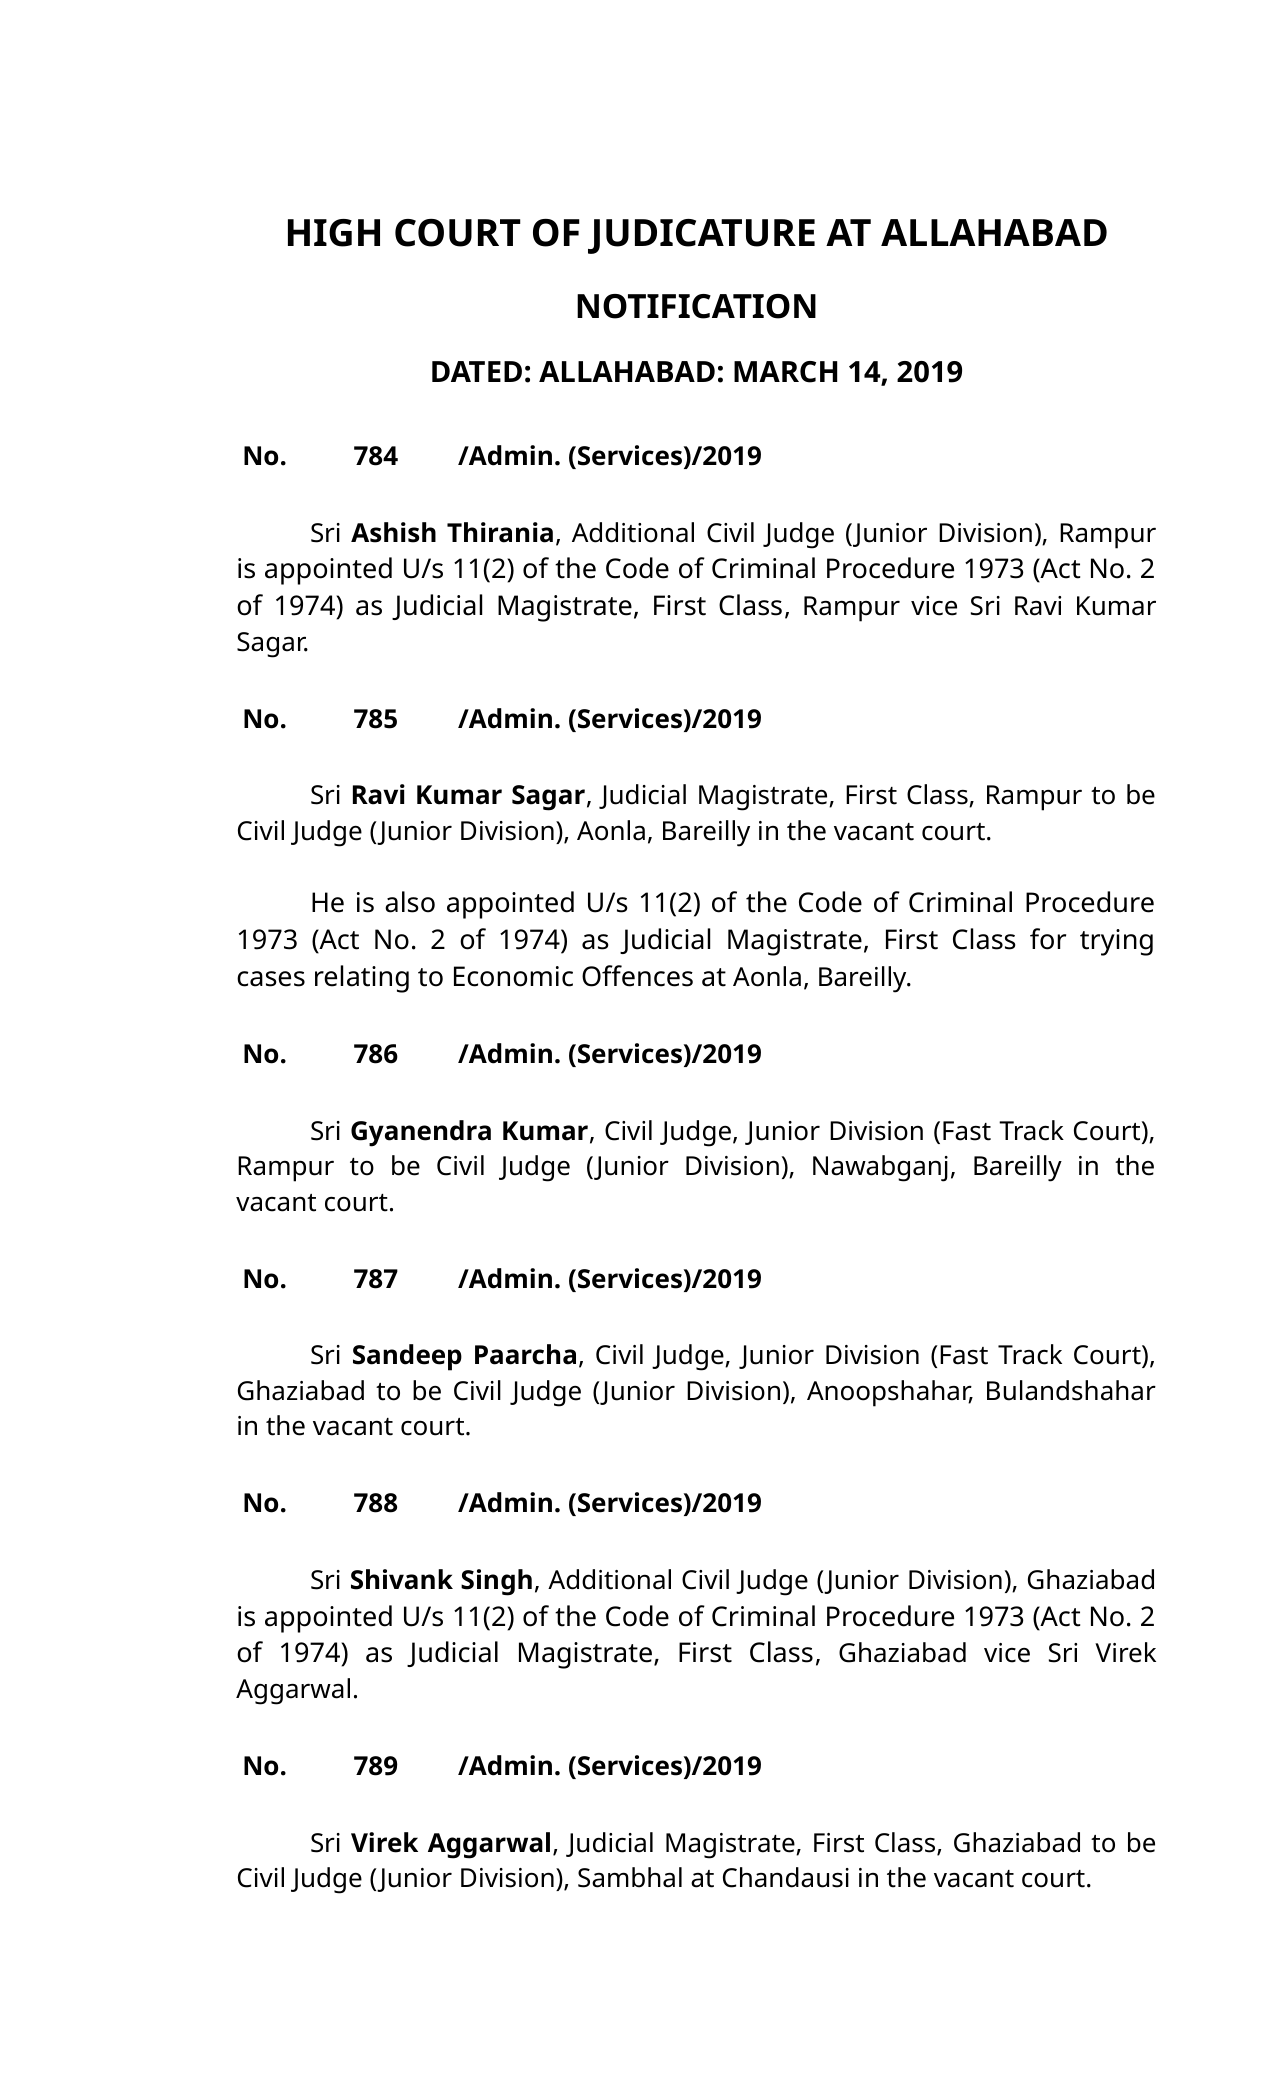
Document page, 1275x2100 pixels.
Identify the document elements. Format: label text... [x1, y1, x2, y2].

table_header /Admin. (Services)/2019 [452, 1030, 795, 1077]
table_header No. [236, 1479, 310, 1526]
table_header [310, 1255, 452, 1301]
text Sri Gyanendra Kumar, Civil Judge, Junior Division (Fast Track Court), Rampur to be Civil Judge (Junior Division), Nawabganj, Bareilly in the vacant court. [236, 1112, 1157, 1219]
table_header /Admin. (Services)/2019 [452, 1255, 795, 1301]
table_header [310, 1030, 452, 1077]
text HIGH COURT OF JUDICATURE AT ALLAHABAD [236, 207, 1157, 258]
text He is also appointed U/s 11(2) of the Code of Criminal Procedure 1973 (Act No. 2 of 1974) as Judicial Magistrate, First Class for trying cases relating to Economic Offences at Aonla, Bareilly. [236, 884, 1157, 994]
text Sri Ravi Kumar Sagar, Judicial Magistrate, First Class, Rampur to be Civil Judge (Junior Division), Aonla, Bareilly in the vacant court. [236, 777, 1157, 848]
table_header [310, 695, 452, 742]
table_header [310, 432, 452, 479]
text Sri Virek Aggarwal, Judicial Magistrate, First Class, Ghaziabad to be Civil Judge (Junior Division), Sambhal at Chandausi in the vacant court. [236, 1824, 1157, 1895]
table_header [310, 1742, 452, 1789]
table_header /Admin. (Services)/2019 [452, 432, 795, 479]
table_header No. [236, 1030, 310, 1077]
text Sri Ashish Thirania, Additional Civil Judge (Junior Division), Rampur is appointed U/s 11(2) of the Code of Criminal Procedure 1973 (Act No. 2 of 1974) as Judicial Magistrate, First Class, Rampur vice Sri Ravi Kumar Sagar. [236, 514, 1157, 659]
subtitle DATED: ALLAHABAD: MARCH 14, 2019 [236, 351, 1157, 391]
table_header /Admin. (Services)/2019 [452, 1479, 795, 1526]
subtitle NOTIFICATION [236, 283, 1157, 329]
table_header /Admin. (Services)/2019 [452, 1742, 795, 1789]
table_header /Admin. (Services)/2019 [452, 695, 795, 742]
table_header No. [236, 1255, 310, 1301]
table_header No. [236, 695, 310, 742]
text Sri Shivank Singh, Additional Civil Judge (Junior Division), Ghaziabad is appointed U/s 11(2) of the Code of Criminal Procedure 1973 (Act No. 2 of 1974) as Judicial Magistrate, First Class, Ghaziabad vice Sri Virek Aggarwal. [236, 1562, 1157, 1706]
table_header No. [236, 1742, 310, 1789]
table_header No. [236, 432, 310, 479]
text Sri Sandeep Paarcha, Civil Judge, Junior Division (Fast Track Court), Ghaziabad to be Civil Judge (Junior Division), Anoopshahar, Bulandshahar in the vacant court. [236, 1337, 1157, 1443]
table_header [310, 1479, 452, 1526]
